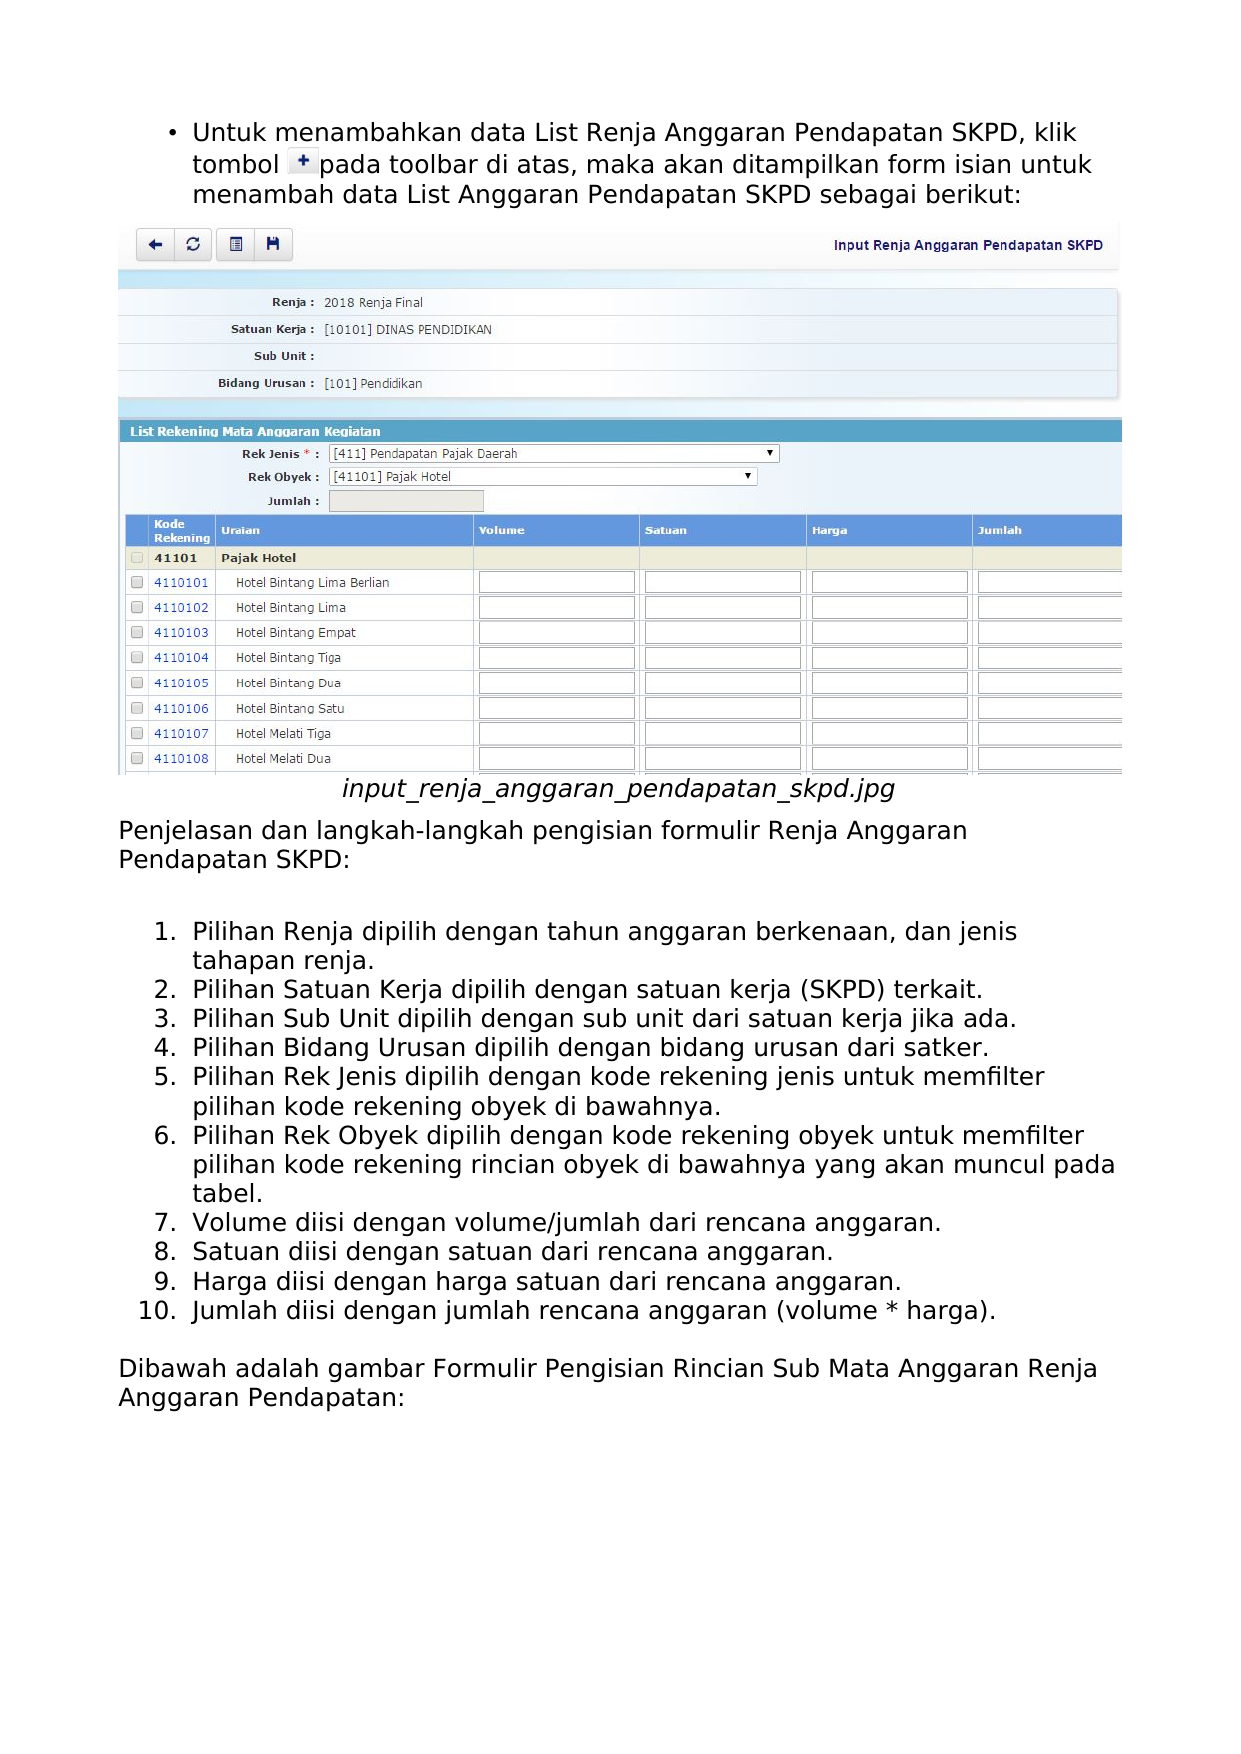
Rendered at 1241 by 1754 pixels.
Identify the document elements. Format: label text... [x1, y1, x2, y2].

list Pilihan Rek Jenis dipilih dengan kode rekening jenis untuk memfilter pilihan kode rekening obyek di bawahnya. [177, 1062, 1122, 1121]
text Penjelasan dan langkah-langkah pengisian formulir Renja Anggaran Pendapatan SKPD: [118, 816, 1122, 875]
list Untuk menambahkan data List Renja Anggaran Pendapatan SKPD, klik tombol pada toolbar di atas, maka akan ditampilkan form isian untuk menambah data List Anggaran Pendapatan SKPD sebagai berikut:​​ [177, 118, 1122, 209]
list Pilihan Rek Obyek dipilih dengan kode rekening obyek untuk memfilter pilihan kode rekening rincian obyek di bawahnya yang akan muncul pada tabel. [177, 1121, 1122, 1208]
list Satuan diisi dengan satuan dari rencana anggaran. [177, 1237, 1122, 1267]
picture [287, 147, 319, 174]
list Pilihan Satuan Kerja dipilih dengan satuan kerja (SKPD) terkait. [177, 975, 1122, 1004]
text input_renja_anggaran_pendapatan_skpd.jpg [118, 775, 1122, 804]
list Volume diisi dengan volume/jumlah dari rencana anggaran. [177, 1208, 1122, 1237]
list Pilihan Bidang Urusan dipilih dengan bidang urusan dari satker. [177, 1033, 1122, 1062]
text Dibawah adalah gambar Formulir Pengisian Rincian Sub Mata Anggaran Renja Anggaran Pendapatan: [118, 1354, 1122, 1413]
list Pilihan Renja dipilih dengan tahun anggaran berkenaan, dan jenis tahapan renja. [177, 917, 1122, 975]
picture [118, 221, 1123, 775]
list Jumlah diisi dengan jumlah rencana anggaran (volume * harga). [177, 1296, 1122, 1325]
list Pilihan Sub Unit dipilih dengan sub unit dari satuan kerja jika ada. [177, 1004, 1122, 1033]
list Harga diisi dengan harga satuan dari rencana anggaran. [177, 1267, 1122, 1296]
